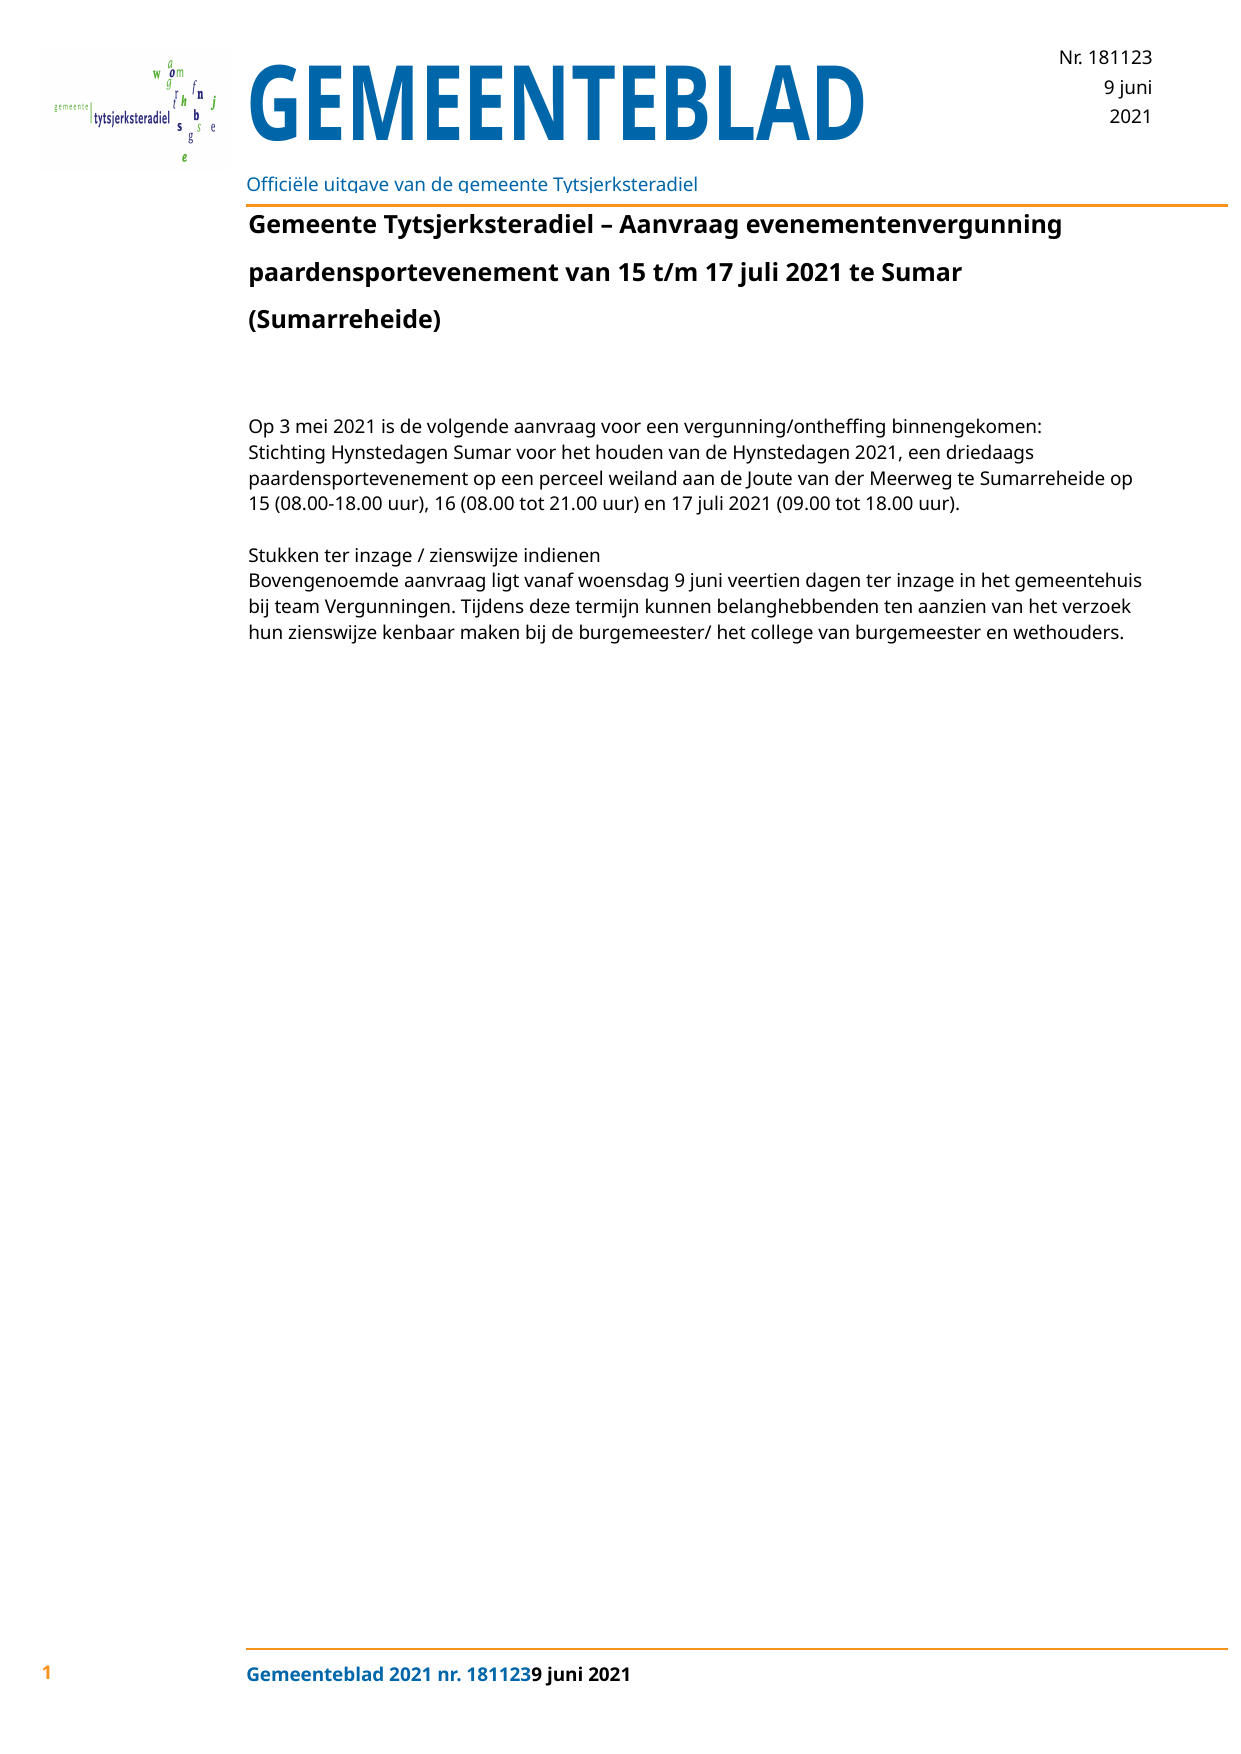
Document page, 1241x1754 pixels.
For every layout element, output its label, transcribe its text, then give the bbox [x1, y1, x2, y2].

text Bovengenoemde aanvraag ligt vanaf woensdag 9 juni veertien dagen ter inzage in het gemeentehuis bij team Vergunningen. Tijdens deze termijn kunnen belanghebbenden ten aanzien van het verzoek hun zienswijze kenbaar maken bij de burgemeester/ het college van burgemeester en wethouders. [248, 568, 1152, 645]
text Gemeente Tytsjerksteradiel – Aanvraag evenementenvergunning paardensportevenement van 15 t/m 17 juli 2021 te Sumar (Sumarreheide) [248, 207, 1152, 336]
picture [41, 47, 231, 172]
text Stukken ter inzage / zienswijze indienen [248, 542, 1152, 568]
text Op 3 mei 2021 is de volgende aanvraag voor een vergunning/ontheffing binnengekomen: [248, 413, 1152, 439]
text Stichting Hynstedagen Sumar voor het houden van de Hynstedagen 2021, een driedaags paardensportevenement op een perceel weiland aan de Joute van der Meerweg te Sumarreheide op 15 (08.00-18.00 uur), 16 (08.00 tot 21.00 uur) en 17 juli 2021 (09.00 tot 18.00 uur). [248, 439, 1152, 516]
